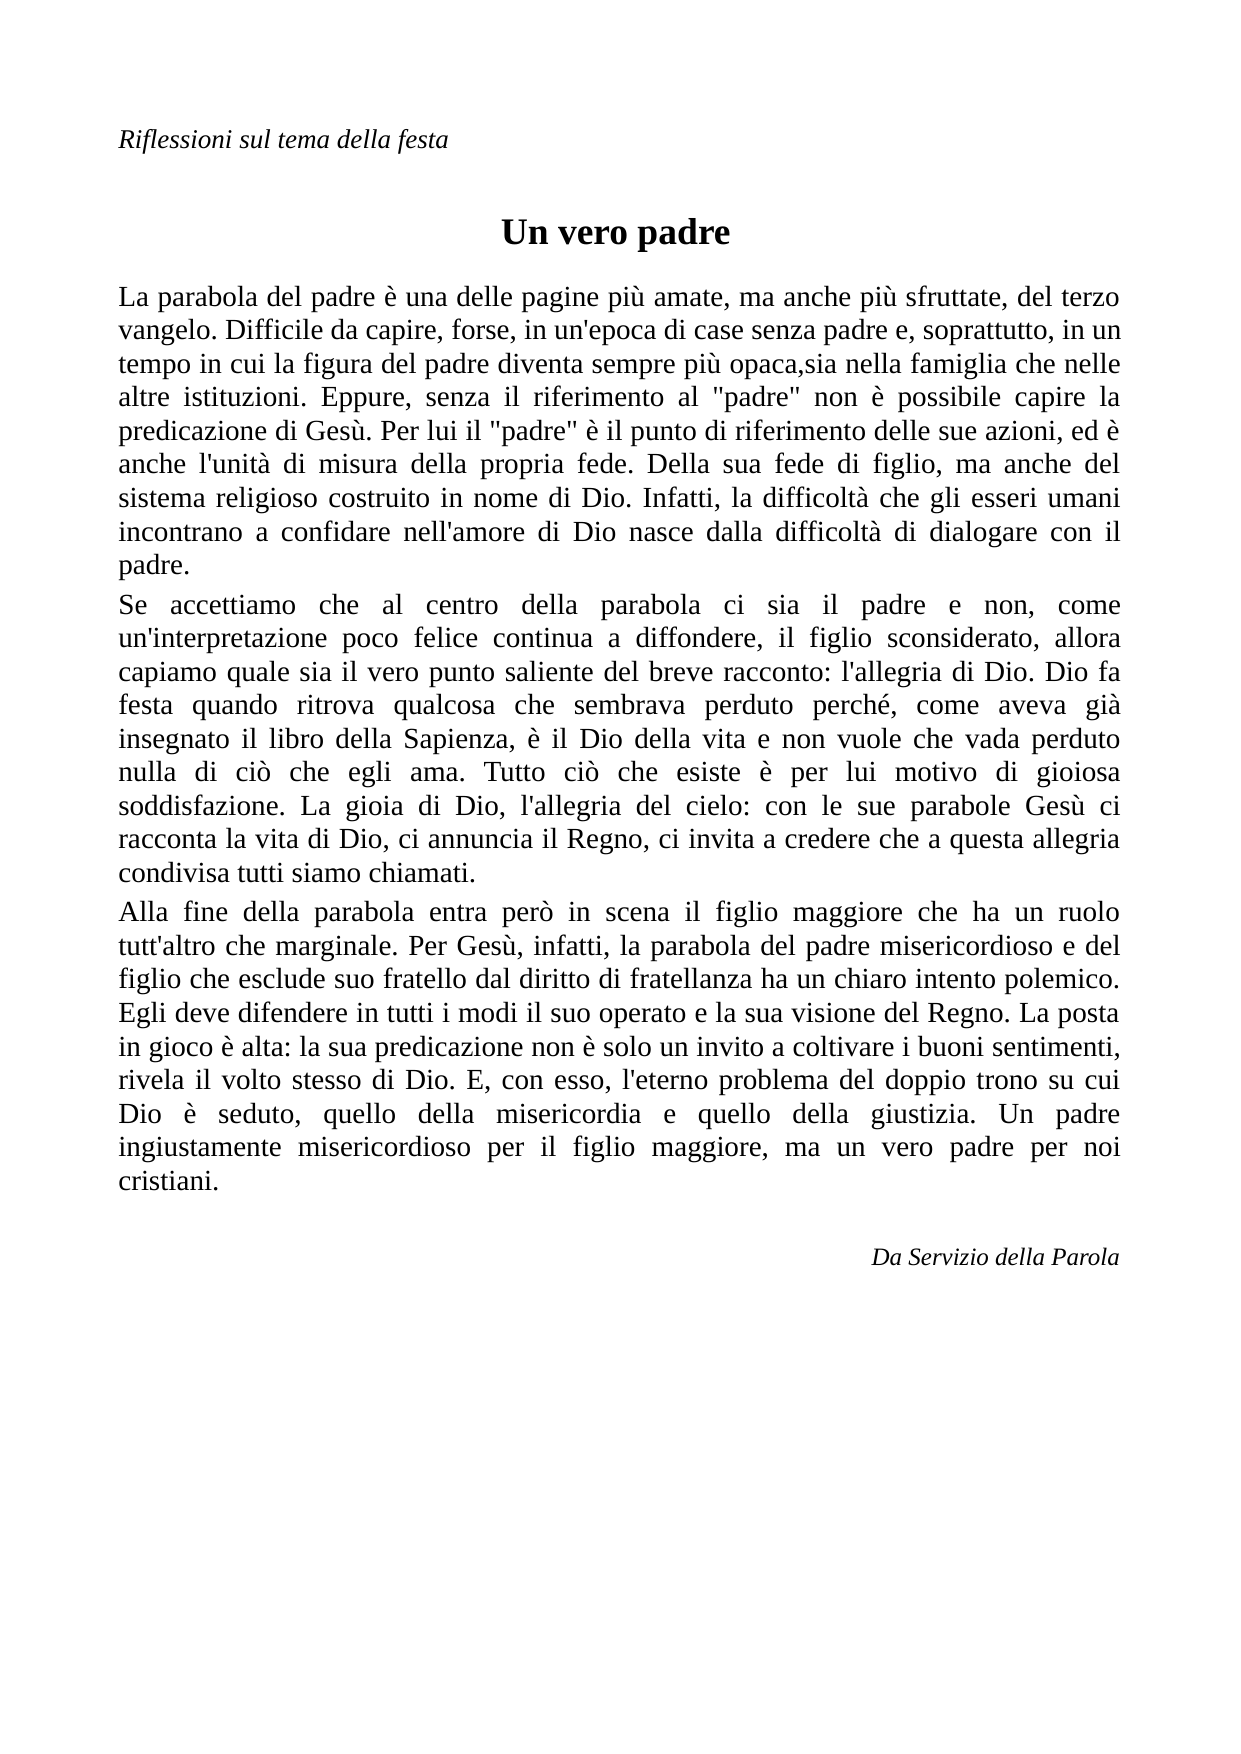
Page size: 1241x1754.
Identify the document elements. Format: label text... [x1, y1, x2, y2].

text Se accettiamo che al centro della parabola ci sia il padre e non, come un'interpretazione poco felice continua a diffondere, il figlio sconsiderato, allora capiamo quale sia il vero punto saliente del breve racconto: l'allegria di Dio. Dio fa festa quando ritrova qualcosa che sembrava perduto perché, come aveva già insegnato il libro della Sapienza, è il Dio della vita e non vuole che vada perduto nulla di ciò che egli ama. Tutto ciò che esiste è per lui motivo di gioiosa soddisfazione. La gioia di Dio, l'allegria del cielo: con le sue parabole Gesù ci racconta la vita di Dio, ci annuncia il Regno, ci invita a credere che a questa allegria condivisa tutti siamo chiamati. [118, 587, 1122, 889]
subtitle Un vero padre [118, 209, 1122, 253]
text La parabola del padre è una delle pagine più amate, ma anche più sfruttate, del terzo vangelo. Difficile da capire, forse, in un'epoca di case senza padre e, soprattutto, in un tempo in cui la figura del padre diventa sempre più opaca,sia nella famiglia che nelle altre istituzioni. Eppure, senza il riferimento al "padre" non è possibile capire la predicazione di Gesù. Per lui il "padre" è il punto di riferimento delle sue azioni, ed è anche l'unità di misura della propria fede. Della sua fede di figlio, ma anche del sistema religioso costruito in nome di Dio. Infatti, la difficoltà che gli esseri umani incontrano a confidare nell'amore di Dio nasce dalla difficoltà di dialogare con il padre. [118, 279, 1122, 581]
text Da Servizio della Parola [118, 1242, 1122, 1271]
text Riflessioni sul tema della festa [118, 123, 1122, 154]
text Alla fine della parabola entra però in scena il figlio maggiore che ha un ruolo tutt'altro che marginale. Per Gesù, infatti, la parabola del padre misericordioso e del figlio che esclude suo fratello dal diritto di fratellanza ha un chiaro intento polemico. Egli deve difendere in tutti i modi il suo operato e la sua visione del Regno. La posta in gioco è alta: la sua predicazione non è solo un invito a coltivare i buoni sentimenti, rivela il volto stesso di Dio. E, con esso, l'eterno problema del doppio trono su cui Dio è seduto, quello della misericordia e quello della giustizia. Un padre ingiustamente misericordioso per il figlio maggiore, ma un vero padre per noi cristiani. [118, 894, 1122, 1196]
